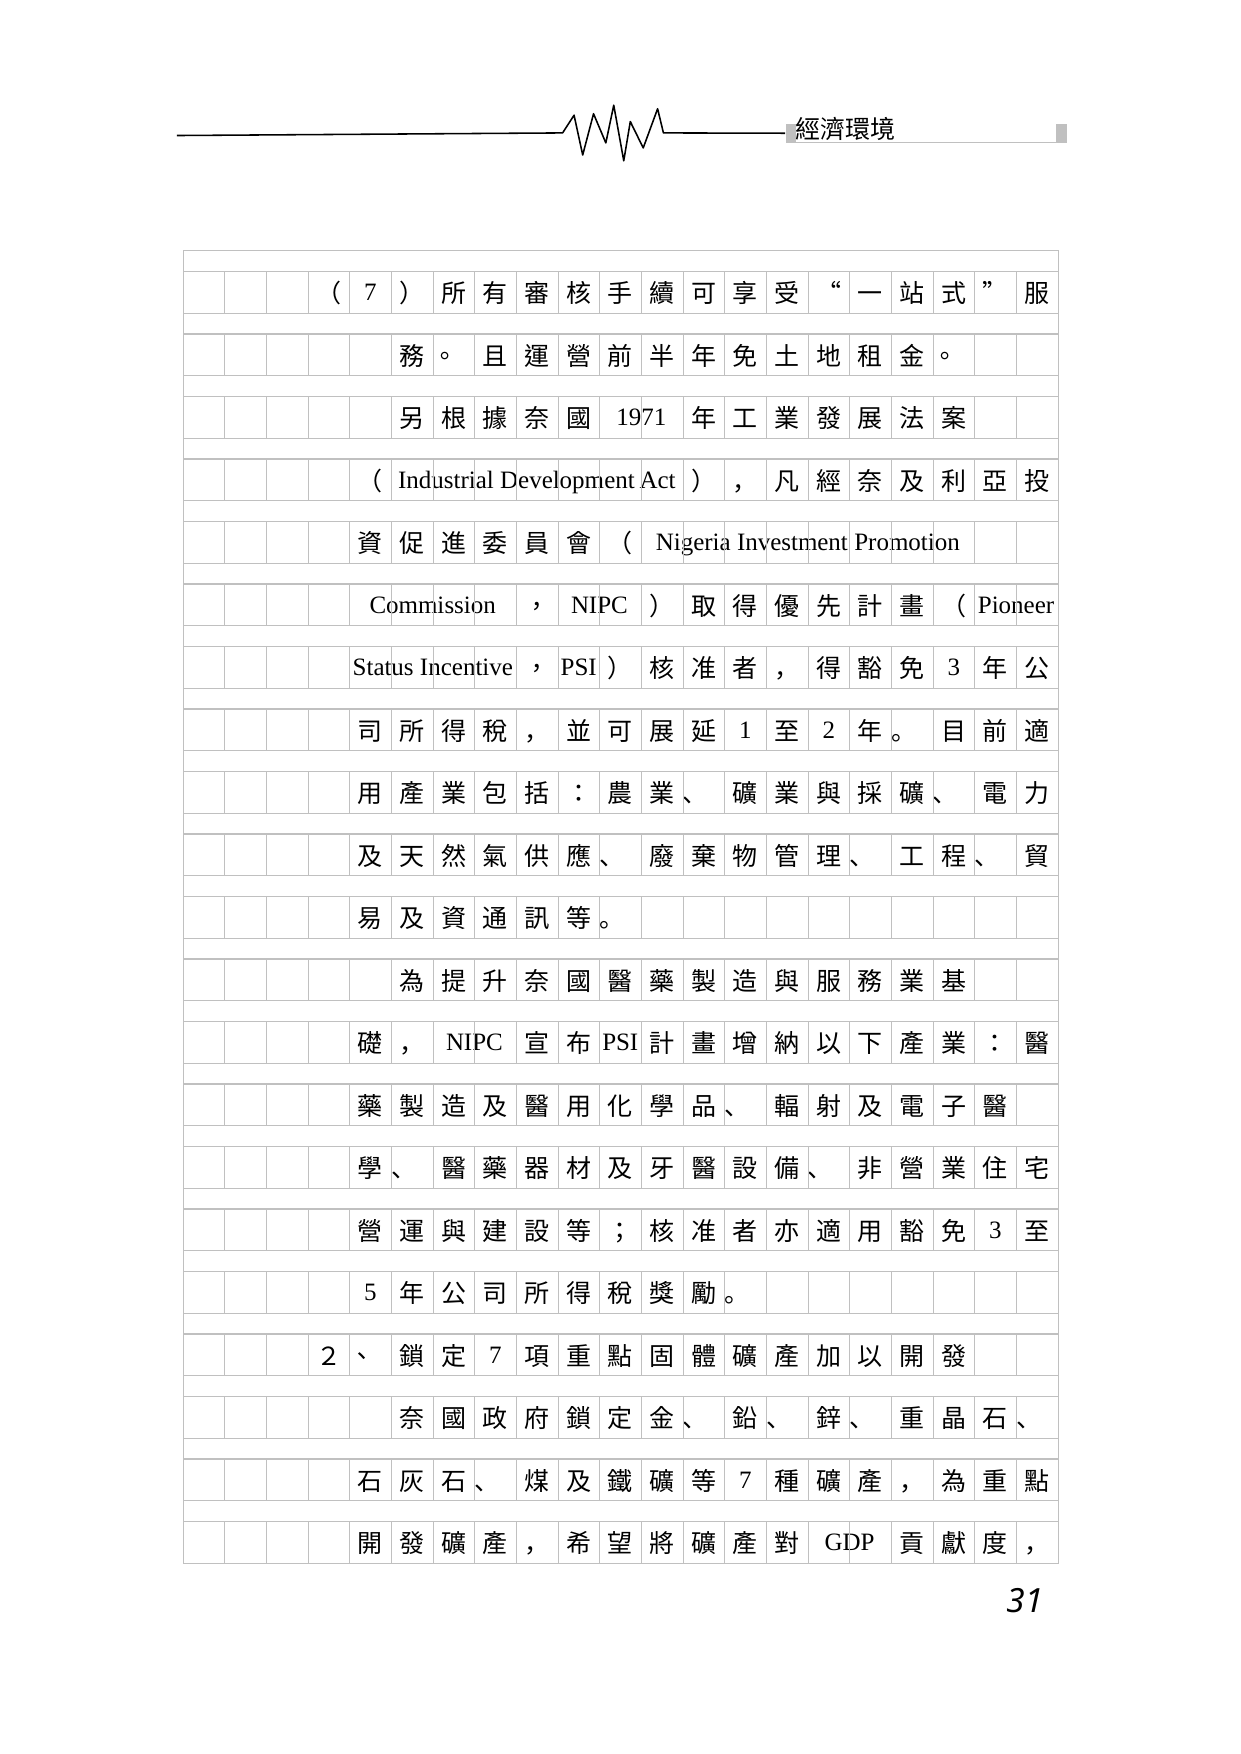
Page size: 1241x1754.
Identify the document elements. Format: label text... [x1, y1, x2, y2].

text 為提升奈國醫藥製造與服務業基礎，NIPC宣布PSI計畫增納以下產業：醫藥製造及醫用化學品、輻射及電子醫學、醫藥器材及牙醫設備、非營業住宅營運與建設等；核准者亦適用豁免3至5年公司所得稅獎勵。 [330, 1251, 1058, 1271]
text 另根據奈國1971年工業發展法案（Industrial Development Act），凡經奈及利亞投資促進委員會（Nigeria Investment Promotion Commission，NIPC）取得優先計畫（Pioneer Status Incentive，PSI）核准者，得豁免3年公司所得稅，並可展延1至2年。目前適用產業包括：農業、礦業與採礦、電力及天然氣供應、廢棄物管理、工程、貿易及資通訊等。 [330, 564, 1058, 583]
text 奈國政府鎖定金、鉛、鋅、重晶石、石灰石、煤及鐵礦等7種礦產，為重點開發礦產，希望將礦產對GDP貢獻度，從現有0.5%提高至7%；奈及利亞天然礦產，資源豐富，據統計該國鐵礦蘊藏量約55億噸，煤礦約14億噸，還有許多金、銀、鈾等貴重及稀有礦產，不過由於基礎設施落後、缺乏資金及技術，無法有效開採，奈國政府鎖定7項重點礦產，希望集中力量，有效開採。並訂定優惠措施，歡迎國內外人士，共同參與探勘、採掘。 [330, 1376, 1058, 1396]
text 另根據奈國1971年工業發展法案（Industrial Development Act），凡經奈及利亞投資促進委員會（Nigeria Investment Promotion Commission，NIPC）取得優先計畫（Pioneer Status Incentive，PSI）核准者，得豁免3年公司所得稅，並可展延1至2年。目前適用產業包括：農業、礦業與採礦、電力及天然氣供應、廢棄物管理、工程、貿易及資通訊等。 [330, 751, 1058, 771]
text （7）所有審核手續可享受“一站式”服務。且運營前半年免土地租金。 [725, 335, 766, 375]
text 另根據奈國1971年工業發展法案（Industrial Development Act），凡經奈及利亞投資促進委員會（Nigeria Investment Promotion Commission，NIPC）取得優先計畫（Pioneer Status Incentive，PSI）核准者，得豁免3年公司所得稅，並可展延1至2年。目前適用產業包括：農業、礦業與採礦、電力及天然氣供應、廢棄物管理、工程、貿易及資通訊等。 [330, 439, 1058, 458]
text （7）所有審核手續可享受“一站式”服務。且運營前半年免土地租金。 [309, 335, 349, 375]
text （7）所有審核手續可享受“一站式”服務。且運營前半年免土地租金。 [809, 272, 849, 313]
text 另根據奈國1971年工業發展法案（Industrial Development Act），凡經奈及利亞投資促進委員會（Nigeria Investment Promotion Commission，NIPC）取得優先計畫（Pioneer Status Incentive，PSI）核准者，得豁免3年公司所得稅，並可展延1至2年。目前適用產業包括：農業、礦業與採礦、電力及天然氣供應、廢棄物管理、工程、貿易及資通訊等。 [330, 501, 1058, 521]
text （7）所有審核手續可享受“一站式”服務。且運營前半年免土地租金。 [892, 335, 933, 375]
text 奈國政府鎖定金、鉛、鋅、重晶石、石灰石、煤及鐵礦等7種礦產，為重點開發礦產，希望將礦產對GDP貢獻度，從現有0.5%提高至7%；奈及利亞天然礦產，資源豐富，據統計該國鐵礦蘊藏量約55億噸，煤礦約14億噸，還有許多金、銀、鈾等貴重及稀有礦產，不過由於基礎設施落後、缺乏資金及技術，無法有效開採，奈國政府鎖定7項重點礦產，希望集中力量，有效開採。並訂定優惠措施，歡迎國內外人士，共同參與探勘、採掘。 [330, 1501, 1058, 1521]
text （7）所有審核手續可享受“一站式”服務。且運營前半年免土地租金。 [850, 335, 891, 375]
text 另根據奈國1971年工業發展法案（Industrial Development Act），凡經奈及利亞投資促進委員會（Nigeria Investment Promotion Commission，NIPC）取得優先計畫（Pioneer Status Incentive，PSI）核准者，得豁免3年公司所得稅，並可展延1至2年。目前適用產業包括：農業、礦業與採礦、電力及天然氣供應、廢棄物管理、工程、貿易及資通訊等。 [330, 814, 1058, 833]
text （7）所有審核手續可享受“一站式”服務。且運營前半年免土地租金。 [350, 272, 391, 313]
text 發 [934, 1335, 974, 1375]
text （7）所有審核手續可享受“一站式”服務。且運營前半年免土地租金。 [892, 272, 933, 313]
text 為提升奈國醫藥製造與服務業基礎，NIPC宣布PSI計畫增納以下產業：醫藥製造及醫用化學品、輻射及電子醫學、醫藥器材及牙醫設備、非營業住宅營運與建設等；核准者亦適用豁免3至5年公司所得稅獎勵。 [330, 1064, 1058, 1083]
text （7）所有審核手續可享受“一站式”服務。且運營前半年免土地租金。 [850, 272, 891, 313]
text （7）所有審核手續可享受“一站式”服務。且運營前半年免土地租金。 [306, 251, 1058, 271]
text 另根據奈國1971年工業發展法案（Industrial Development Act），凡經奈及利亞投資促進委員會（Nigeria Investment Promotion Commission，NIPC）取得優先計畫（Pioneer Status Incentive，PSI）核准者，得豁免3年公司所得稅，並可展延1至2年。目前適用產業包括：農業、礦業與採礦、電力及天然氣供應、廢棄物管理、工程、貿易及資通訊等。 [330, 626, 1058, 646]
text [975, 1335, 1016, 1375]
text 重 [559, 1335, 599, 1375]
text 定 [434, 1335, 474, 1375]
text [281, 1314, 1058, 1333]
text 固 [642, 1335, 683, 1375]
text （7）所有審核手續可享受“一站式”服務。且運營前半年免土地租金。 [434, 335, 474, 375]
text （7）所有審核手續可享受“一站式”服務。且運營前半年免土地租金。 [392, 272, 433, 313]
text （7）所有審核手續可享受“一站式”服務。且運營前半年免土地租金。 [559, 335, 599, 375]
text （7）所有審核手續可享受“一站式”服務。且運營前半年免土地租金。 [767, 335, 808, 375]
text 項 [517, 1335, 558, 1375]
text 鎖 [392, 1335, 433, 1375]
text （7）所有審核手續可享受“一站式”服務。且運營前半年免土地租金。 [725, 272, 766, 313]
text （7）所有審核手續可享受“一站式”服務。且運營前半年免土地租金。 [600, 335, 641, 375]
text （7）所有審核手續可享受“一站式”服務。且運營前半年免土地租金。 [306, 314, 1058, 333]
text ２ [309, 1335, 349, 1375]
text （7）所有審核手續可享受“一站式”服務。且運營前半年免土地租金。 [975, 335, 1016, 375]
text （7）所有審核手續可享受“一站式”服務。且運營前半年免土地租金。 [434, 272, 474, 313]
text （7）所有審核手續可享受“一站式”服務。且運營前半年免土地租金。 [600, 272, 641, 313]
text （7）所有審核手續可享受“一站式”服務。且運營前半年免土地租金。 [475, 272, 516, 313]
text 開 [892, 1335, 933, 1375]
text （7）所有審核手續可享受“一站式”服務。且運營前半年免土地租金。 [934, 335, 974, 375]
text （7）所有審核手續可享受“一站式”服務。且運營前半年免土地租金。 [642, 272, 683, 313]
text 點 [600, 1335, 641, 1375]
text （7）所有審核手續可享受“一站式”服務。且運營前半年免土地租金。 [975, 272, 1016, 313]
text （7）所有審核手續可享受“一站式”服務。且運營前半年免土地租金。 [475, 335, 516, 375]
text （7）所有審核手續可享受“一站式”服務。且運營前半年免土地租金。 [1017, 335, 1058, 375]
text 加 [809, 1335, 849, 1375]
text 另根據奈國1971年工業發展法案（Industrial Development Act），凡經奈及利亞投資促進委員會（Nigeria Investment Promotion Commission，NIPC）取得優先計畫（Pioneer Status Incentive，PSI）核准者，得豁免3年公司所得稅，並可展延1至2年。目前適用產業包括：農業、礦業與採礦、電力及天然氣供應、廢棄物管理、工程、貿易及資通訊等。 [330, 376, 1058, 396]
text 體 [684, 1335, 724, 1375]
text 、 [350, 1335, 391, 1375]
text 奈國政府鎖定金、鉛、鋅、重晶石、石灰石、煤及鐵礦等7種礦產，為重點開發礦產，希望將礦產對GDP貢獻度，從現有0.5%提高至7%；奈及利亞天然礦產，資源豐富，據統計該國鐵礦蘊藏量約55億噸，煤礦約14億噸，還有許多金、銀、鈾等貴重及稀有礦產，不過由於基礎設施落後、缺乏資金及技術，無法有效開採，奈國政府鎖定7項重點礦產，希望集中力量，有效開採。並訂定優惠措施，歡迎國內外人士，共同參與探勘、採掘。 [330, 1439, 1058, 1458]
text [1017, 1335, 1058, 1375]
text 另根據奈國1971年工業發展法案（Industrial Development Act），凡經奈及利亞投資促進委員會（Nigeria Investment Promotion Commission，NIPC）取得優先計畫（Pioneer Status Incentive，PSI）核准者，得豁免3年公司所得稅，並可展延1至2年。目前適用產業包括：農業、礦業與採礦、電力及天然氣供應、廢棄物管理、工程、貿易及資通訊等。 [330, 689, 1058, 708]
text （7）所有審核手續可享受“一站式”服務。且運營前半年免土地租金。 [642, 335, 683, 375]
text 為提升奈國醫藥製造與服務業基礎，NIPC宣布PSI計畫增納以下產業：醫藥製造及醫用化學品、輻射及電子醫學、醫藥器材及牙醫設備、非營業住宅營運與建設等；核准者亦適用豁免3至5年公司所得稅獎勵。 [330, 939, 1058, 958]
text [281, 1335, 308, 1375]
text （7）所有審核手續可享受“一站式”服務。且運營前半年免土地租金。 [684, 272, 724, 313]
text （7）所有審核手續可享受“一站式”服務。且運營前半年免土地租金。 [350, 335, 391, 375]
text （7）所有審核手續可享受“一站式”服務。且運營前半年免土地租金。 [809, 335, 849, 375]
text （7）所有審核手續可享受“一站式”服務。且運營前半年免土地租金。 [517, 272, 558, 313]
text 為提升奈國醫藥製造與服務業基礎，NIPC宣布PSI計畫增納以下產業：醫藥製造及醫用化學品、輻射及電子醫學、醫藥器材及牙醫設備、非營業住宅營運與建設等；核准者亦適用豁免3至5年公司所得稅獎勵。 [330, 1189, 1058, 1208]
text （7）所有審核手續可享受“一站式”服務。且運營前半年免土地租金。 [684, 335, 724, 375]
text （7）所有審核手續可享受“一站式”服務。且運營前半年免土地租金。 [517, 335, 558, 375]
text 另根據奈國1971年工業發展法案（Industrial Development Act），凡經奈及利亞投資促進委員會（Nigeria Investment Promotion Commission，NIPC）取得優先計畫（Pioneer Status Incentive，PSI）核准者，得豁免3年公司所得稅，並可展延1至2年。目前適用產業包括：農業、礦業與採礦、電力及天然氣供應、廢棄物管理、工程、貿易及資通訊等。 [330, 876, 1058, 896]
text 為提升奈國醫藥製造與服務業基礎，NIPC宣布PSI計畫增納以下產業：醫藥製造及醫用化學品、輻射及電子醫學、醫藥器材及牙醫設備、非營業住宅營運與建設等；核准者亦適用豁免3至5年公司所得稅獎勵。 [330, 1001, 1058, 1021]
text 7 [475, 1335, 516, 1375]
text （7）所有審核手續可享受“一站式”服務。且運營前半年免土地租金。 [934, 272, 974, 313]
text （7）所有審核手續可享受“一站式”服務。且運營前半年免土地租金。 [1017, 272, 1058, 313]
text 以 [850, 1335, 891, 1375]
text 為提升奈國醫藥製造與服務業基礎，NIPC宣布PSI計畫增納以下產業：醫藥製造及醫用化學品、輻射及電子醫學、醫藥器材及牙醫設備、非營業住宅營運與建設等；核准者亦適用豁免3至5年公司所得稅獎勵。 [330, 1126, 1058, 1146]
text （7）所有審核手續可享受“一站式”服務。且運營前半年免土地租金。 [309, 272, 349, 313]
text 礦 [725, 1335, 766, 1375]
text （7）所有審核手續可享受“一站式”服務。且運營前半年免土地租金。 [767, 272, 808, 313]
text （7）所有審核手續可享受“一站式”服務。且運營前半年免土地租金。 [559, 272, 599, 313]
text 產 [767, 1335, 808, 1375]
text （7）所有審核手續可享受“一站式”服務。且運營前半年免土地租金。 [392, 335, 433, 375]
